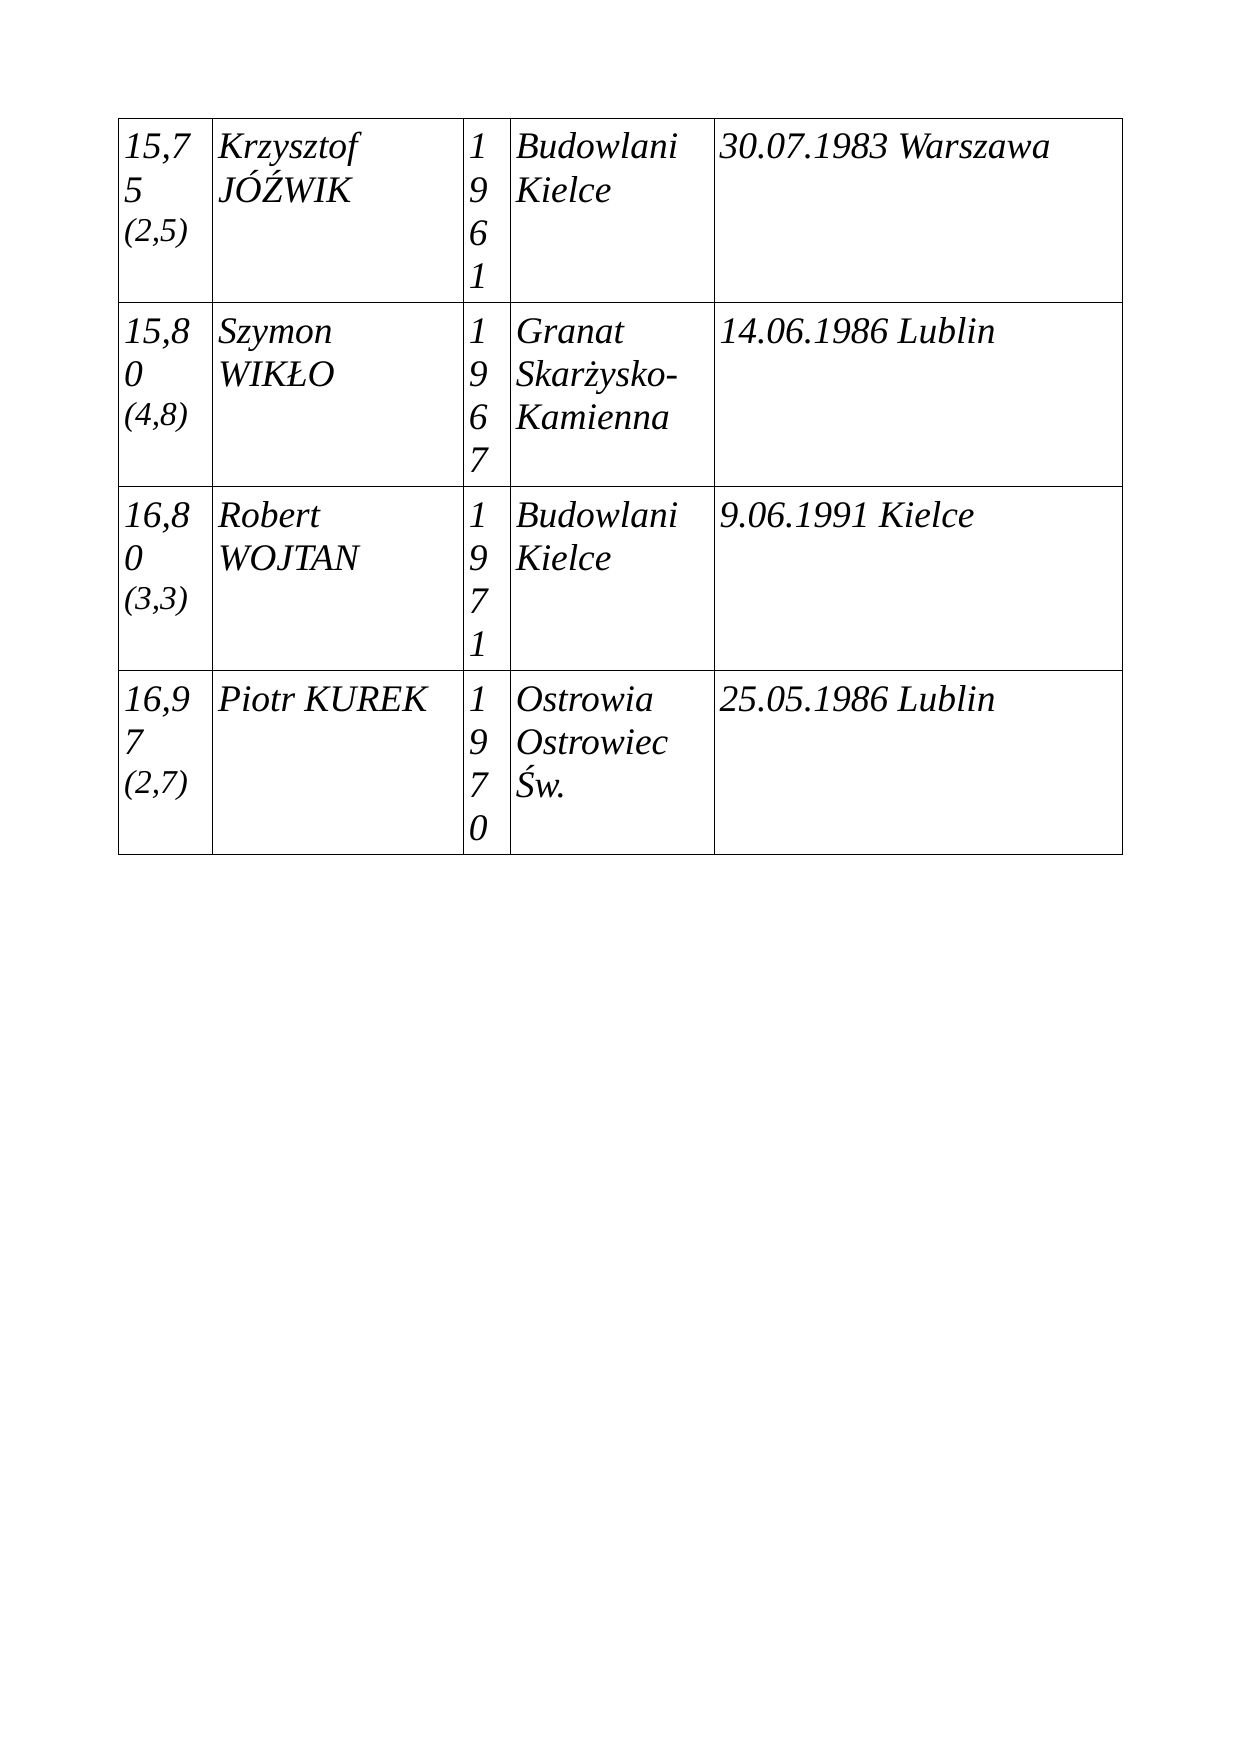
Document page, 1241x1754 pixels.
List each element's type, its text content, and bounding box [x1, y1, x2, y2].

table_cell Robert WOJTAN [213, 487, 463, 670]
table_cell 1971 [464, 487, 510, 670]
table_cell 15,80 (4,8) [119, 303, 212, 486]
table_cell Ostrowia Ostrowiec Św. [511, 671, 714, 854]
table_cell 30.07.1983 Warszawa [715, 119, 1122, 302]
table_cell 9.06.1991 Kielce [715, 487, 1122, 670]
table_cell 1970 [464, 671, 510, 854]
table_cell Krzysztof JÓŹWIK [213, 119, 463, 302]
table_cell Budowlani Kielce [511, 119, 714, 302]
table_cell Granat Skarżysko-Kamienna [511, 303, 714, 486]
table_cell 16,97 (2,7) [119, 671, 212, 854]
table_cell 16,80 (3,3) [119, 487, 212, 670]
table_cell 15,75 (2,5) [119, 119, 212, 302]
table_cell 1961 [464, 119, 510, 302]
table_cell Szymon WIKŁO [213, 303, 463, 486]
table_cell 14.06.1986 Lublin [715, 303, 1122, 486]
table_cell Piotr KUREK [213, 671, 463, 854]
table_cell Budowlani Kielce [511, 487, 714, 670]
table_cell 1967 [464, 303, 510, 486]
table_cell 25.05.1986 Lublin [715, 671, 1122, 854]
